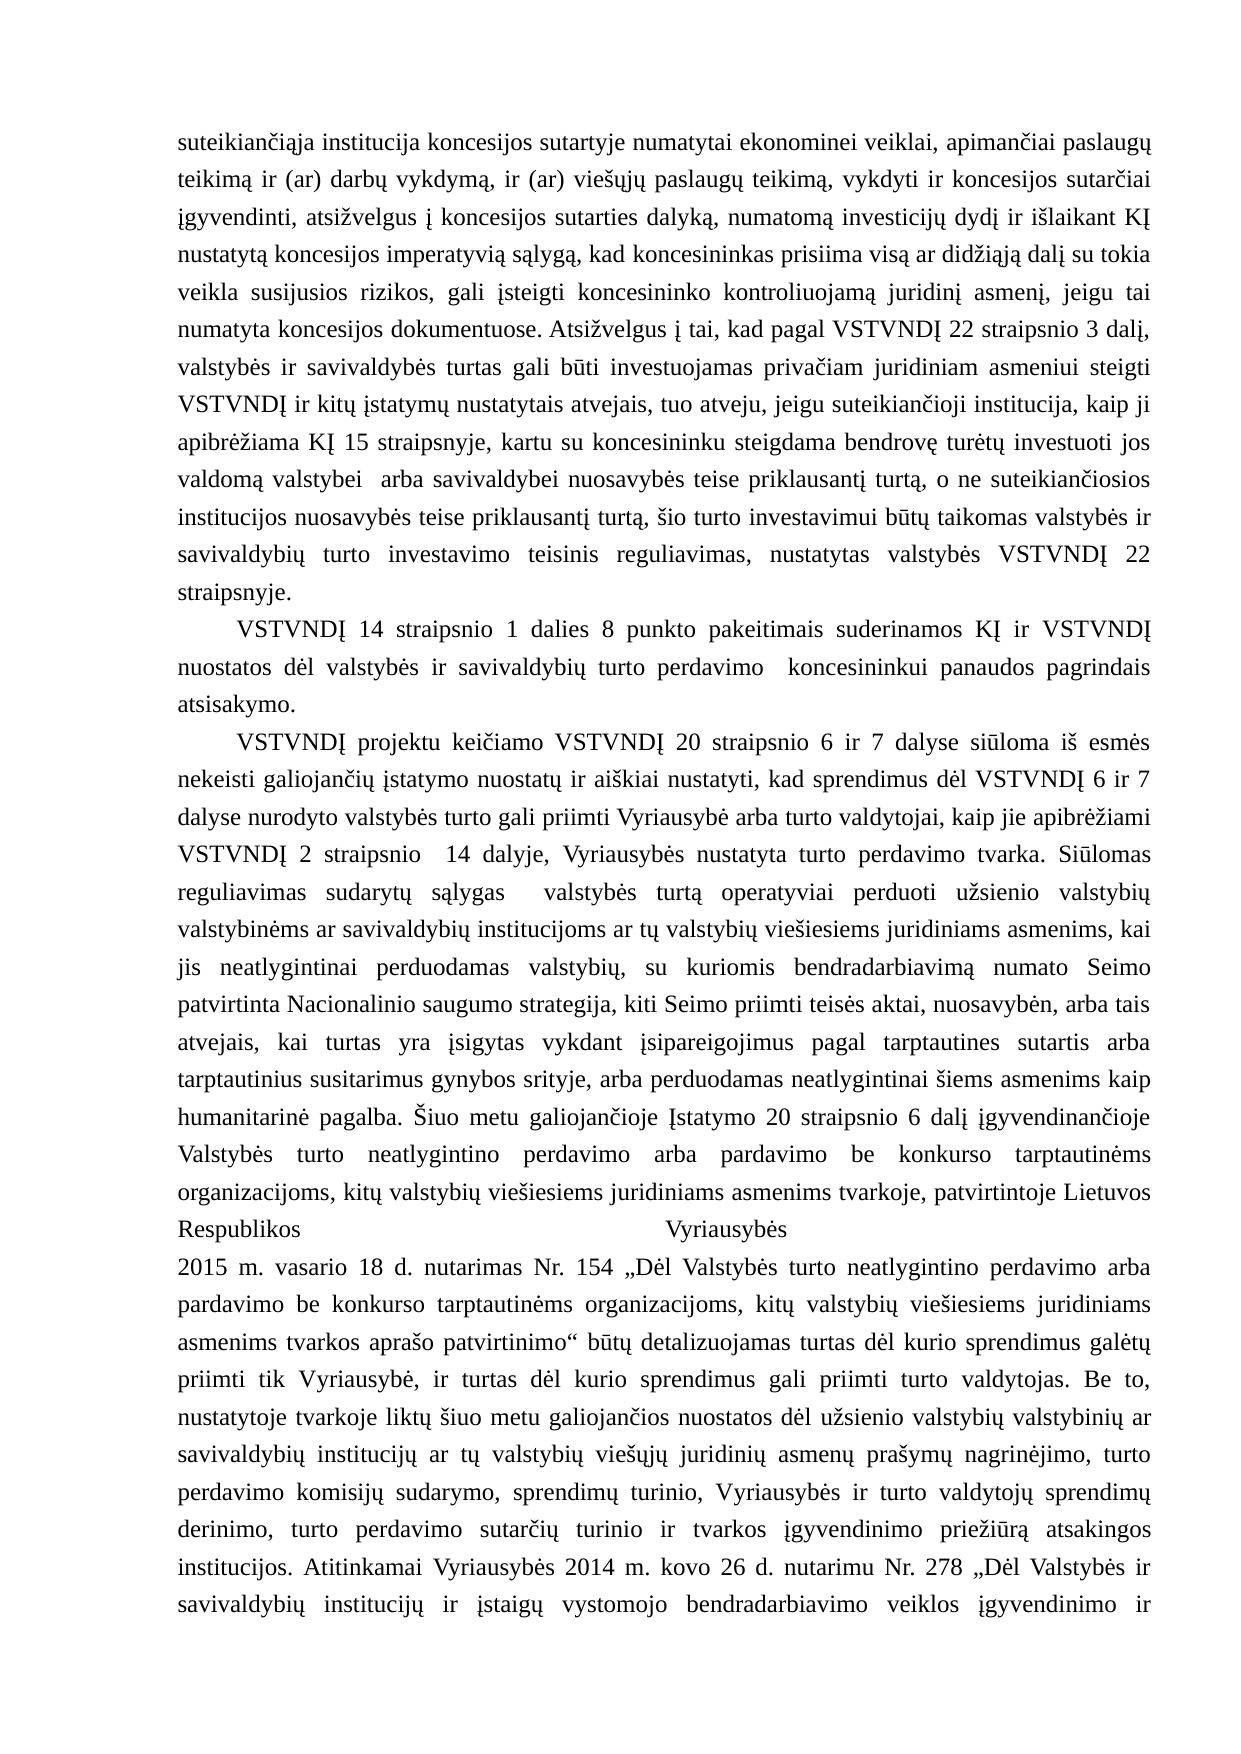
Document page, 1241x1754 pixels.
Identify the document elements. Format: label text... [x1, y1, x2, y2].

text VSTVNDĮ projektu keičiamo VSTVNDĮ 20 straipsnio 6 ir 7 dalyse siūloma iš esmės nekeisti galiojančių įstatymo nuostatų ir aiškiai nustatyti, kad sprendimus dėl VSTVNDĮ 6 ir 7 dalyse nurodyto valstybės turto gali priimti Vyriausybė arba turto valdytojai, kaip jie apibrėžiami VSTVNDĮ 2 straipsnio 14 dalyje, Vyriausybės nustatyta turto perdavimo tvarka. Siūlomas reguliavimas sudarytų sąlygas valstybės turtą operatyviai perduoti užsienio valstybių valstybinėms ar savivaldybių institucijoms ar tų valstybių viešiesiems juridiniams asmenims, kai jis neatlygintinai perduodamas valstybių, su kuriomis bendradarbiavimą numato Seimo patvirtinta Nacionalinio saugumo strategija, kiti Seimo priimti teisės aktai, nuosavybėn, arba tais atvejais, kai turtas yra įsigytas vykdant įsipareigojimus pagal tarptautines sutartis arba tarptautinius susitarimus gynybos srityje, arba perduodamas neatlygintinai šiems asmenims kaip humanitarinė pagalba. Šiuo metu galiojančioje Įstatymo 20 straipsnio 6 dalį įgyvendinančioje Valstybės turto neatlygintino perdavimo arba pardavimo be konkurso tarptautinėms organizacijoms, kitų valstybių viešiesiems juridiniams asmenims tvarkoje, patvirtintoje Lietuvos Respublikos Vyriausybės 2015 m. vasario 18 d. nutarimas Nr. 154 „Dėl Valstybės turto neatlygintino perdavimo arba pardavimo be konkurso tarptautinėms organizacijoms, kitų valstybių viešiesiems juridiniams asmenims tvarkos aprašo patvirtinimo“ būtų detalizuojamas turtas dėl kurio sprendimus galėtų priimti tik Vyriausybė, ir turtas dėl kurio sprendimus gali priimti turto valdytojas. Be to, nustatytoje tvarkoje liktų šiuo metu galiojančios nuostatos dėl užsienio valstybių valstybinių ar savivaldybių institucijų ar tų valstybių viešųjų juridinių asmenų prašymų nagrinėjimo, turto perdavimo komisijų sudarymo, sprendimų turinio, Vyriausybės ir turto valdytojų sprendimų derinimo, turto perdavimo sutarčių turinio ir tvarkos įgyvendinimo priežiūrą atsakingos institucijos. Atitinkamai Vyriausybės 2014 m. kovo 26 d. nutarimu Nr. 278 „Dėl Valstybės ir savivaldybių institucijų ir įstaigų vystomojo bendradarbiavimo veiklos įgyvendinimo ir [177, 718, 1152, 1618]
text VSTVNDĮ 14 straipsnio 1 dalies 8 punkto pakeitimais suderinamos KĮ ir VSTVNDĮ nuostatos dėl valstybės ir savivaldybių turto perdavimo koncesininkui panaudos pagrindais atsisakymo. [177, 606, 1152, 718]
text suteikiančiąja institucija koncesijos sutartyje numatytai ekonominei veiklai, apimančiai paslaugų teikimą ir (ar) darbų vykdymą, ir (ar) viešųjų paslaugų teikimą, vykdyti ir koncesijos sutarčiai įgyvendinti, atsižvelgus į koncesijos sutarties dalyką, numatomą investicijų dydį ir išlaikant KĮ nustatytą koncesijos imperatyvią sąlygą, kad koncesininkas prisiima visą ar didžiąją dalį su tokia veikla susijusios rizikos, gali įsteigti koncesininko kontroliuojamą juridinį asmenį, jeigu tai numatyta koncesijos dokumentuose. Atsižvelgus į tai, kad pagal VSTVNDĮ 22 straipsnio 3 dalį, valstybės ir savivaldybės turtas gali būti investuojamas privačiam juridiniam asmeniui steigti VSTVNDĮ ir kitų įstatymų nustatytais atvejais, tuo atveju, jeigu suteikiančioji institucija, kaip ji apibrėžiama KĮ 15 straipsnyje, kartu su koncesininku steigdama bendrovę turėtų investuoti jos valdomą valstybei arba savivaldybei nuosavybės teise priklausantį turtą, o ne suteikiančiosios institucijos nuosavybės teise priklausantį turtą, šio turto investavimui būtų taikomas valstybės ir savivaldybių turto investavimo teisinis reguliavimas, nustatytas valstybės VSTVNDĮ 22 straipsnyje. [177, 118, 1152, 606]
